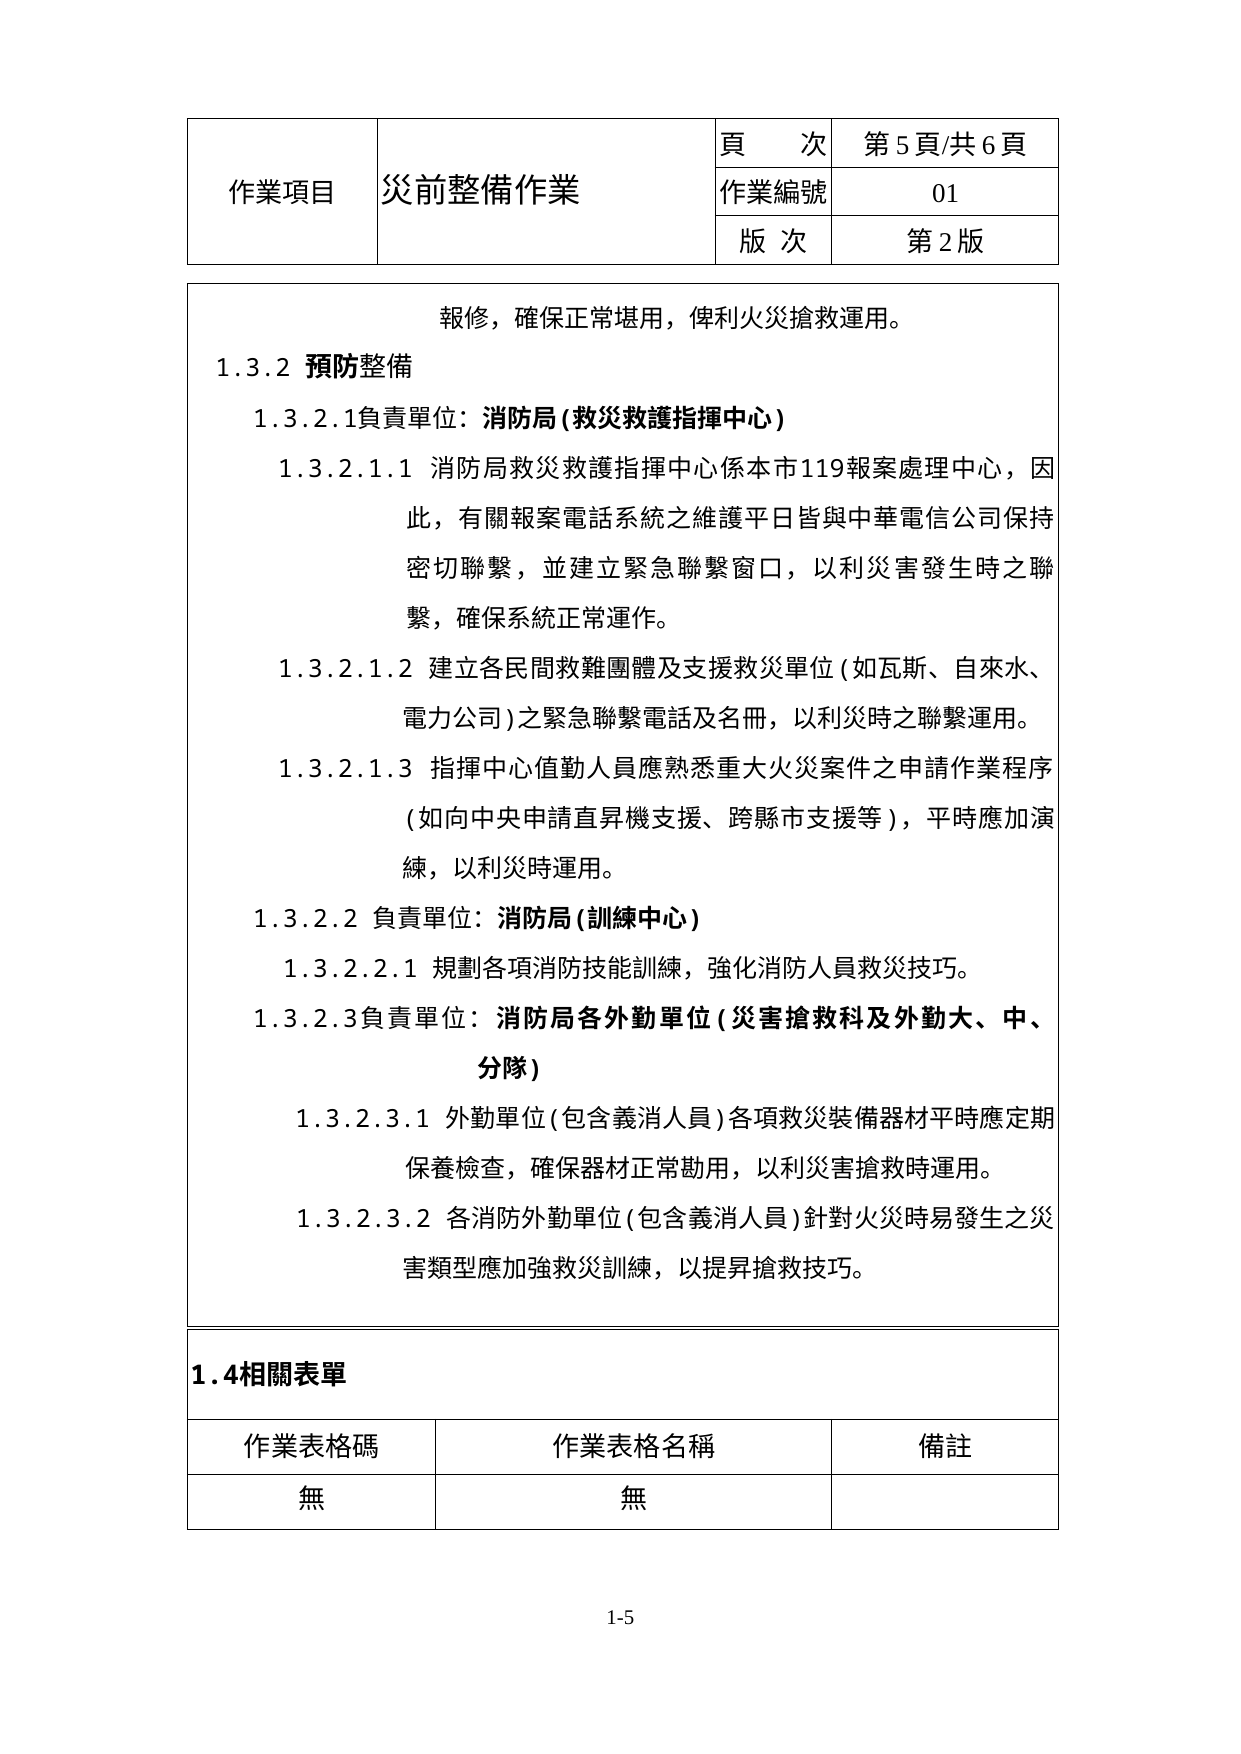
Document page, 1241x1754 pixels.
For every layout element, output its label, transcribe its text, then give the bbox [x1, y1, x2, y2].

table_header 報修，確保正常堪用，俾利火災搶救運用。 1.3.2 預防整備 1.3.2.1負責單位：消防局(救災救護指揮中心) 1.3.2.1.1 消防局救災救護指揮中心係本市119報案處理中心，因此，有關報案電話系統之維護平日皆與中華電信公司保持密切聯繫，並建立緊急聯繫窗口，以利災害發生時之聯繫，確保系統正常運作。 1.3.2.1.2 建立各民間救難團體及支援救災單位(如瓦斯、自來水、電力公司)之緊急聯繫電話及名冊，以利災時之聯繫運用。 1.3.2.1.3 指揮中心值勤人員應熟悉重大火災案件之申請作業程序(如向中央申請直昇機支援、跨縣市支援等)，平時應加演練，以利災時運用。 1.3.2.2 負責單位：消防局(訓練中心) 1.3.2.2.1 規劃各項消防技能訓練，強化消防人員救災技巧。 1.3.2.3負責單位：消防局各外勤單位(災害搶救科及外勤大、中、 分隊) 1.3.2.3.1 外勤單位(包含義消人員)各項救災裝備器材平時應定期保養檢查，確保器材正常勘用，以利災害搶救時運用。 1.3.2.3.2 各消防外勤單位(包含義消人員)針對火災時易發生之災害類型應加強救災訓練，以提昇搶救技巧。 [188, 284, 1058, 1326]
table_cell 無 [188, 1475, 435, 1529]
table_cell 作業表格名稱 [436, 1420, 831, 1473]
table_header 1.4相關表單 [188, 1330, 1058, 1419]
table_cell [832, 1475, 1058, 1529]
table_cell 作業表格碼 [188, 1420, 435, 1473]
table_cell 無 [436, 1475, 831, 1529]
table_cell 備註 [832, 1420, 1058, 1473]
